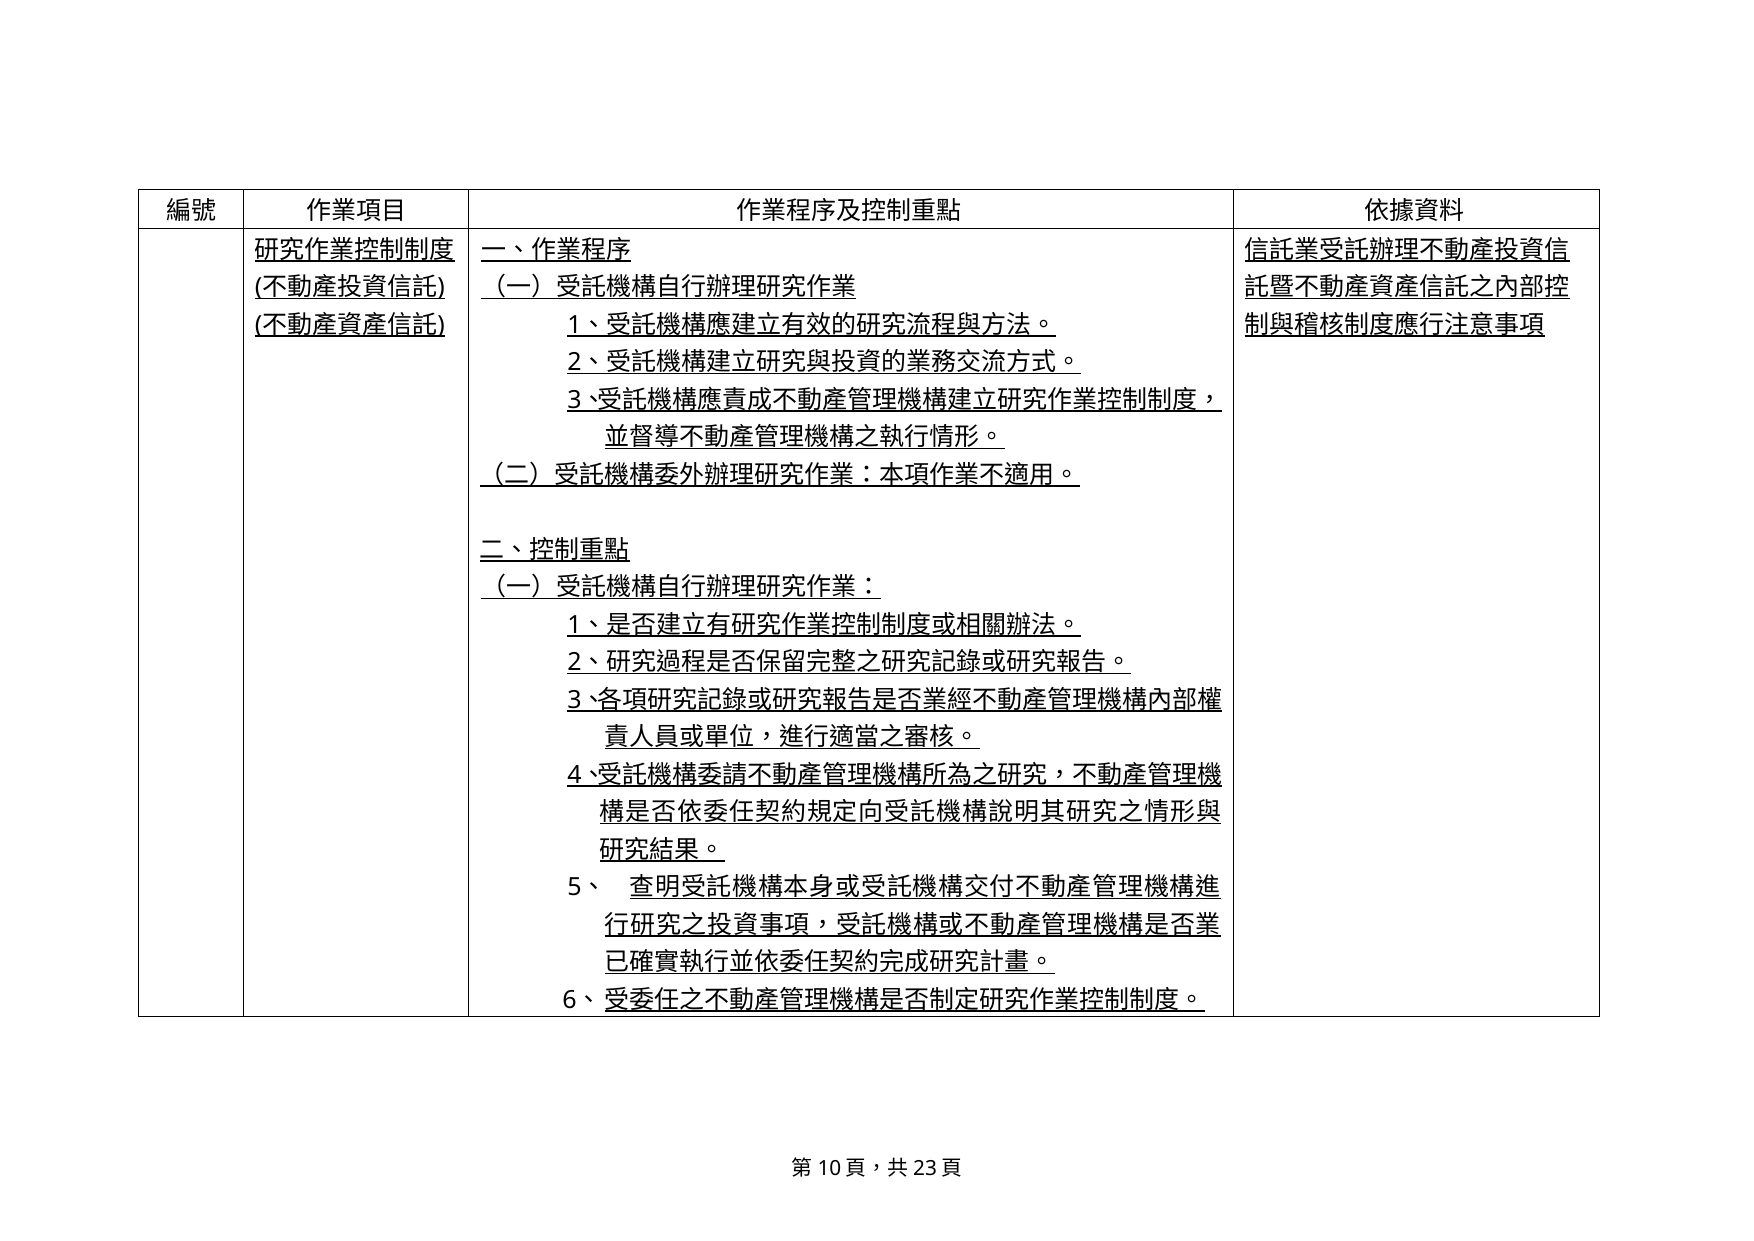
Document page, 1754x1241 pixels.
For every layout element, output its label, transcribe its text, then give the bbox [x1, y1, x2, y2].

table_cell 一、作業程序 （一）受託機構自行辦理研究作業 1、受託機構應建立有效的研究流程與方法。 2、受託機構建立研究與投資的業務交流方式。 3、受託機構應責成不動產管理機構建立研究作業控制制度，並督導不動產管理機構之執行情形。 （二）受託機構委外辦理研究作業：本項作業不適用。 二、控制重點 （一）受託機構自行辦理研究作業： 1、是否建立有研究作業控制制度或相關辦法。 2、研究過程是否保留完整之研究記錄或研究報告。 3、各項研究記錄或研究報告是否業經不動產管理機構內部權責人員或單位，進行適當之審核。 4、受託機構委請不動產管理機構所為之研究，不動產管理機構是否依委任契約規定向受託機構說明其研究之情形與研究結果。 查明受託機構本身或受託機構交付不動產管理機構進行研究之投資事項，受託機構或不動產管理機構是否業已確實執行並依委任契約完成研究計畫。 受委任之不動產管理機構是否制定研究作業控制制度。 是否督導不動產管理機構研究作業控制制度之執行情形並持續追蹤不動產管理機構之改善情況。 （二）受託機構委外辦理研究作業：本項作業不適用。 [469, 229, 1233, 1016]
table_header 依據資料 [1234, 190, 1599, 227]
table_cell 研究作業控制制度 (不動產投資信託) (不動產資產信託) [244, 229, 468, 1016]
table_header 作業程序及控制重點 [469, 190, 1233, 227]
table_cell [139, 229, 243, 1016]
table_header 作業項目 [244, 190, 468, 227]
table_header 編號 [139, 190, 243, 227]
table_cell 信託業受託辦理不動產投資信託暨不動產資產信託之內部控制與稽核制度應行注意事項 [1234, 229, 1599, 1016]
